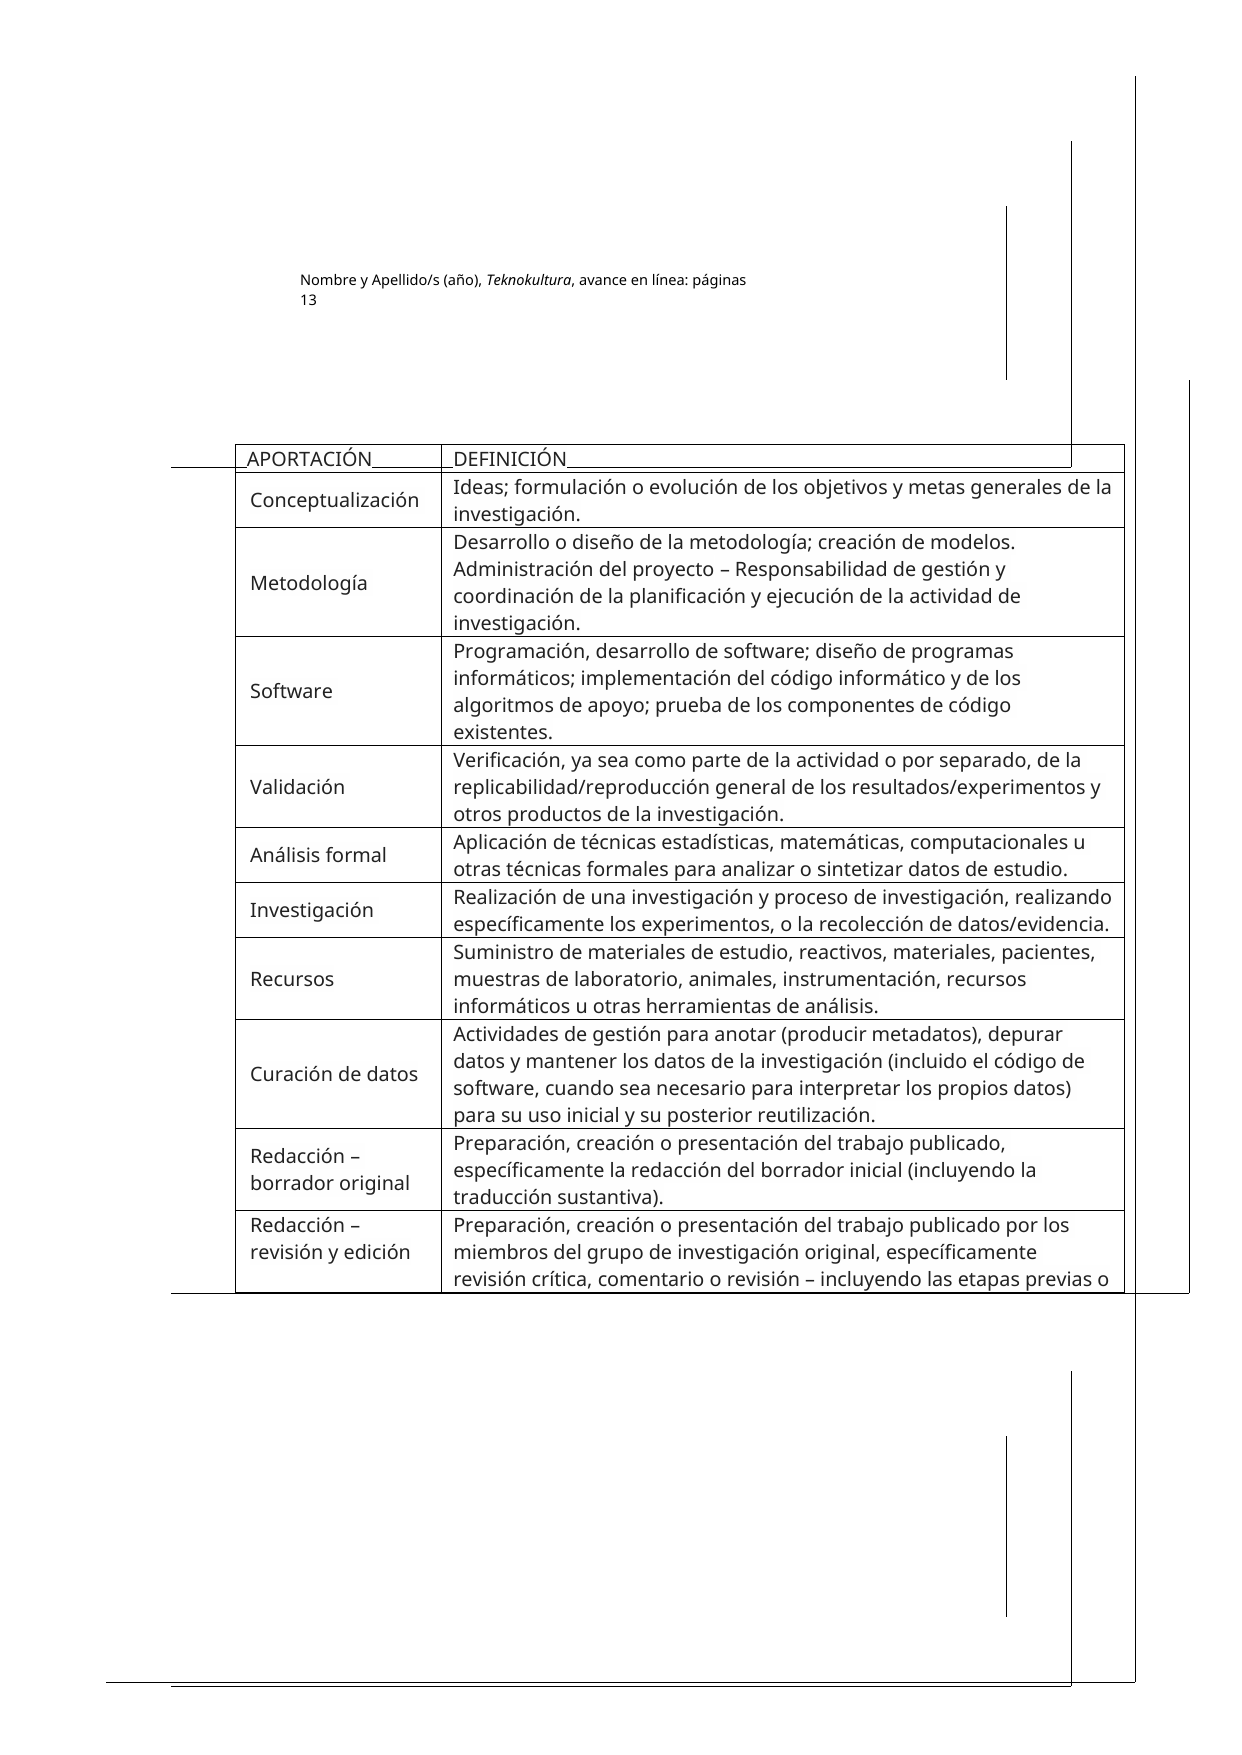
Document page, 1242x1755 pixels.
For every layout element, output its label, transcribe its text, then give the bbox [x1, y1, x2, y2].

table_cell Software [236, 637, 441, 745]
table_cell Redacción –revisión y edición [236, 1211, 441, 1292]
table_cell Redacción – borrador original [236, 1129, 441, 1210]
table_cell Recursos [236, 938, 441, 1019]
table_cell Preparación, creación o presentación del trabajo publicado, específicamente la redacción del borrador inicial (incluyendo la traducción sustantiva). [442, 1129, 1124, 1210]
table_cell Curación de datos [236, 1020, 441, 1128]
table_cell Programación, desarrollo de software; diseño de programas informáticos; implementación del código informático y de los algoritmos de apoyo; prueba de los componentes de código existentes. [442, 637, 1124, 745]
table_cell Actividades de gestión para anotar (producir metadatos), depurar datos y mantener los datos de la investigación (incluido el código de software, cuando sea necesario para interpretar los propios datos) para su uso inicial y su posterior reutilización. [442, 1020, 1124, 1128]
table_cell Realización de una investigación y proceso de investigación, realizando específicamente los experimentos, o la recolección de datos/evidencia. [442, 883, 1124, 937]
table_cell Verificación, ya sea como parte de la actividad o por separado, de la replicabilidad/reproducción general de los resultados/experimentos y otros productos de la investigación. [442, 746, 1124, 827]
table_cell Conceptualización [236, 473, 441, 527]
table_header APORTACIÓN [236, 445, 441, 472]
table_cell Aplicación de técnicas estadísticas, matemáticas, computacionales u otras técnicas formales para analizar o sintetizar datos de estudio. [442, 828, 1124, 882]
table_cell Suministro de materiales de estudio, reactivos, materiales, pacientes, muestras de laboratorio, animales, instrumentación, recursos informáticos u otras herramientas de análisis. [442, 938, 1124, 1019]
table_cell Investigación [236, 883, 441, 937]
table_header DEFINICIÓN [442, 445, 1124, 472]
table_cell Validación [236, 746, 441, 827]
table_cell Preparación, creación o presentación del trabajo publicado por los miembros del grupo de investigación original, específicamente revisión crítica, comentario o revisión – incluyendo las etapas previas o [442, 1211, 1124, 1292]
table_cell Análisis formal [236, 828, 441, 882]
table_cell Ideas; formulación o evolución de los objetivos y metas generales de la investigación. [442, 473, 1124, 527]
table_cell Metodología [236, 528, 441, 636]
table_cell Desarrollo o diseño de la metodología; creación de modelos. Administración del proyecto – Responsabilidad de gestión y coordinación de la planificación y ejecución de la actividad de investigación. [442, 528, 1124, 636]
